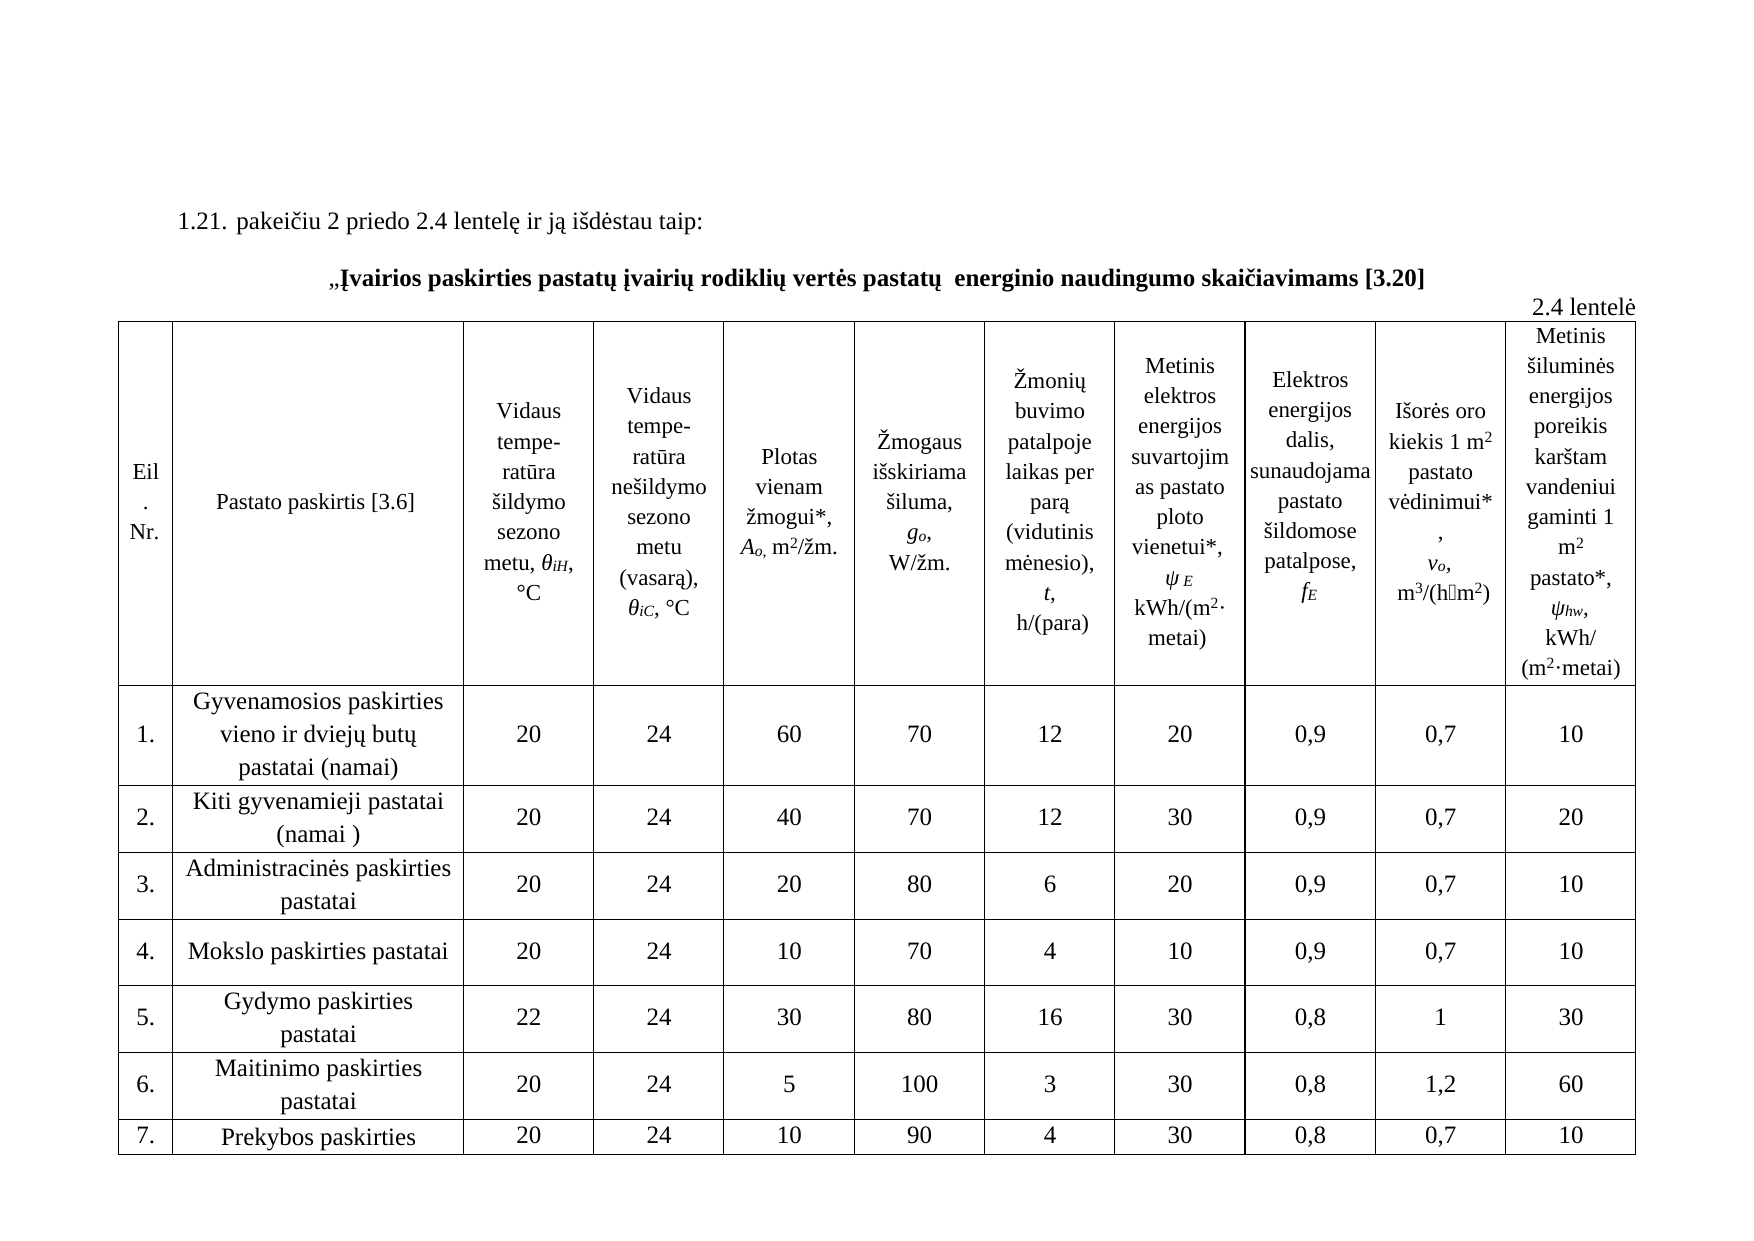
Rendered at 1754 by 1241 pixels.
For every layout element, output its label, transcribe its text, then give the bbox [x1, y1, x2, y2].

table_cell Gyvenamosios paskirties vieno ir dviejų butų pastatai (namai) [173, 686, 463, 785]
table_cell 70 [855, 686, 984, 785]
table_cell Prekybos paskirties [173, 1120, 463, 1154]
table_cell 6 [985, 853, 1114, 919]
table_cell 4 [985, 920, 1114, 985]
table_cell 1,2 [1376, 1053, 1505, 1119]
table_header Vidaus tempe-ratūra šildymo sezono metu, θiH, °C [464, 322, 593, 685]
table_cell 24 [594, 786, 723, 852]
table_header Plotas vienam žmogui*, Ao, m2/žm. [724, 322, 854, 685]
table_cell 20 [464, 920, 593, 985]
text 2.4 lentelė [118, 292, 1636, 321]
table_cell 10 [724, 1120, 854, 1154]
table_cell 0,7 [1376, 920, 1505, 985]
table_cell 0,7 [1376, 853, 1505, 919]
table_cell 0,7 [1376, 786, 1505, 852]
table_cell 10 [1506, 686, 1635, 785]
table_cell 70 [855, 786, 984, 852]
table_cell Kiti gyvenamieji pastatai (namai ) [173, 786, 463, 852]
table_cell 4 [985, 1120, 1114, 1154]
table_cell 22 [464, 986, 593, 1052]
table_cell 3. [119, 853, 172, 919]
table_cell Mokslo paskirties pastatai [173, 920, 463, 985]
table_cell 20 [464, 786, 593, 852]
table_cell 0,9 [1246, 686, 1375, 785]
table_cell 1. [119, 686, 172, 785]
table_cell 1 [1376, 986, 1505, 1052]
table_cell 30 [1115, 1120, 1244, 1154]
table_cell 0,8 [1246, 1120, 1375, 1154]
table_cell 24 [594, 920, 723, 985]
table_cell Maitinimo paskirties pastatai [173, 1053, 463, 1119]
table_cell 10 [1506, 920, 1635, 985]
table_cell Gydymo paskirties pastatai [173, 986, 463, 1052]
table_cell Administracinės paskirties pastatai [173, 853, 463, 919]
table_cell 6. [119, 1053, 172, 1119]
table_cell 90 [855, 1120, 984, 1154]
table_cell 30 [1115, 786, 1244, 852]
table_cell 5. [119, 986, 172, 1052]
table_cell 0,9 [1246, 786, 1375, 852]
table_cell 20 [1115, 686, 1244, 785]
table_cell 0,7 [1376, 1120, 1505, 1154]
table_cell 80 [855, 986, 984, 1052]
table_cell 20 [464, 1053, 593, 1119]
table_cell 24 [594, 853, 723, 919]
table_cell 60 [724, 686, 854, 785]
table_cell 7. [119, 1120, 172, 1154]
table_cell 10 [1506, 1120, 1635, 1154]
table_header Elektros energijos dalis, sunaudojama pastato šildomose patalpose, fE [1246, 322, 1375, 685]
table_cell 40 [724, 786, 854, 852]
table_cell 30 [724, 986, 854, 1052]
table_cell 12 [985, 786, 1114, 852]
table_cell 16 [985, 986, 1114, 1052]
table_cell 2. [119, 786, 172, 852]
table_cell 60 [1506, 1053, 1635, 1119]
table_cell 80 [855, 853, 984, 919]
table_cell 24 [594, 1053, 723, 1119]
table_header Metinis šiluminės energijos poreikis karštam vandeniui gaminti 1 m2 pastato*, ψhw, kWh/(m2·metai) [1506, 322, 1635, 685]
table_cell 20 [1506, 786, 1635, 852]
table_cell 30 [1115, 986, 1244, 1052]
table_header Pastato paskirtis [3.6] [173, 322, 463, 685]
table_cell 20 [724, 853, 854, 919]
table_cell 100 [855, 1053, 984, 1119]
table_cell 20 [464, 853, 593, 919]
table_cell 20 [1115, 853, 1244, 919]
table_cell 20 [464, 686, 593, 785]
table_cell 0,8 [1246, 986, 1375, 1052]
table_cell 10 [1506, 853, 1635, 919]
table_cell 30 [1506, 986, 1635, 1052]
table_header Išorės oro kiekis 1 m2 pastato vėdinimui*, vo, m3/(hm2) [1376, 322, 1505, 685]
table_header Žmogaus išskiriama šiluma, go, W/žm. [855, 322, 984, 685]
table_header Eil. Nr. [119, 322, 172, 685]
text 1.21. pakeičiu 2 priedo 2.4 lentelę ir ją išdėstau taip: [177, 206, 1636, 235]
table_header Žmonių buvimo patalpoje laikas per parą (vidutinis mėnesio), t, h/(para) [985, 322, 1114, 685]
table_cell 5 [724, 1053, 854, 1119]
table_cell 0,9 [1246, 920, 1375, 985]
table_cell 70 [855, 920, 984, 985]
table_cell 30 [1115, 1053, 1244, 1119]
table_header Vidaus tempe-ratūra nešildymo sezono metu (vasarą), θiC, °C [594, 322, 723, 685]
table_cell 12 [985, 686, 1114, 785]
table_cell 10 [1115, 920, 1244, 985]
table_cell 20 [464, 1120, 593, 1154]
table_header Metinis elektros energijos suvartojimas pastato ploto vienetui*, ψ E kWh/(m2· metai) [1115, 322, 1244, 685]
table_cell 24 [594, 686, 723, 785]
text „Įvairios paskirties pastatų įvairių rodiklių vertės pastatų energinio naudingumo skaičiavimams [3.20] [118, 263, 1636, 292]
table_cell 24 [594, 986, 723, 1052]
table_cell 0,9 [1246, 853, 1375, 919]
table_cell 4. [119, 920, 172, 985]
table_cell 10 [724, 920, 854, 985]
table_cell 0,7 [1376, 686, 1505, 785]
table_cell 24 [594, 1120, 723, 1154]
table_cell 0,8 [1246, 1053, 1375, 1119]
table_cell 3 [985, 1053, 1114, 1119]
